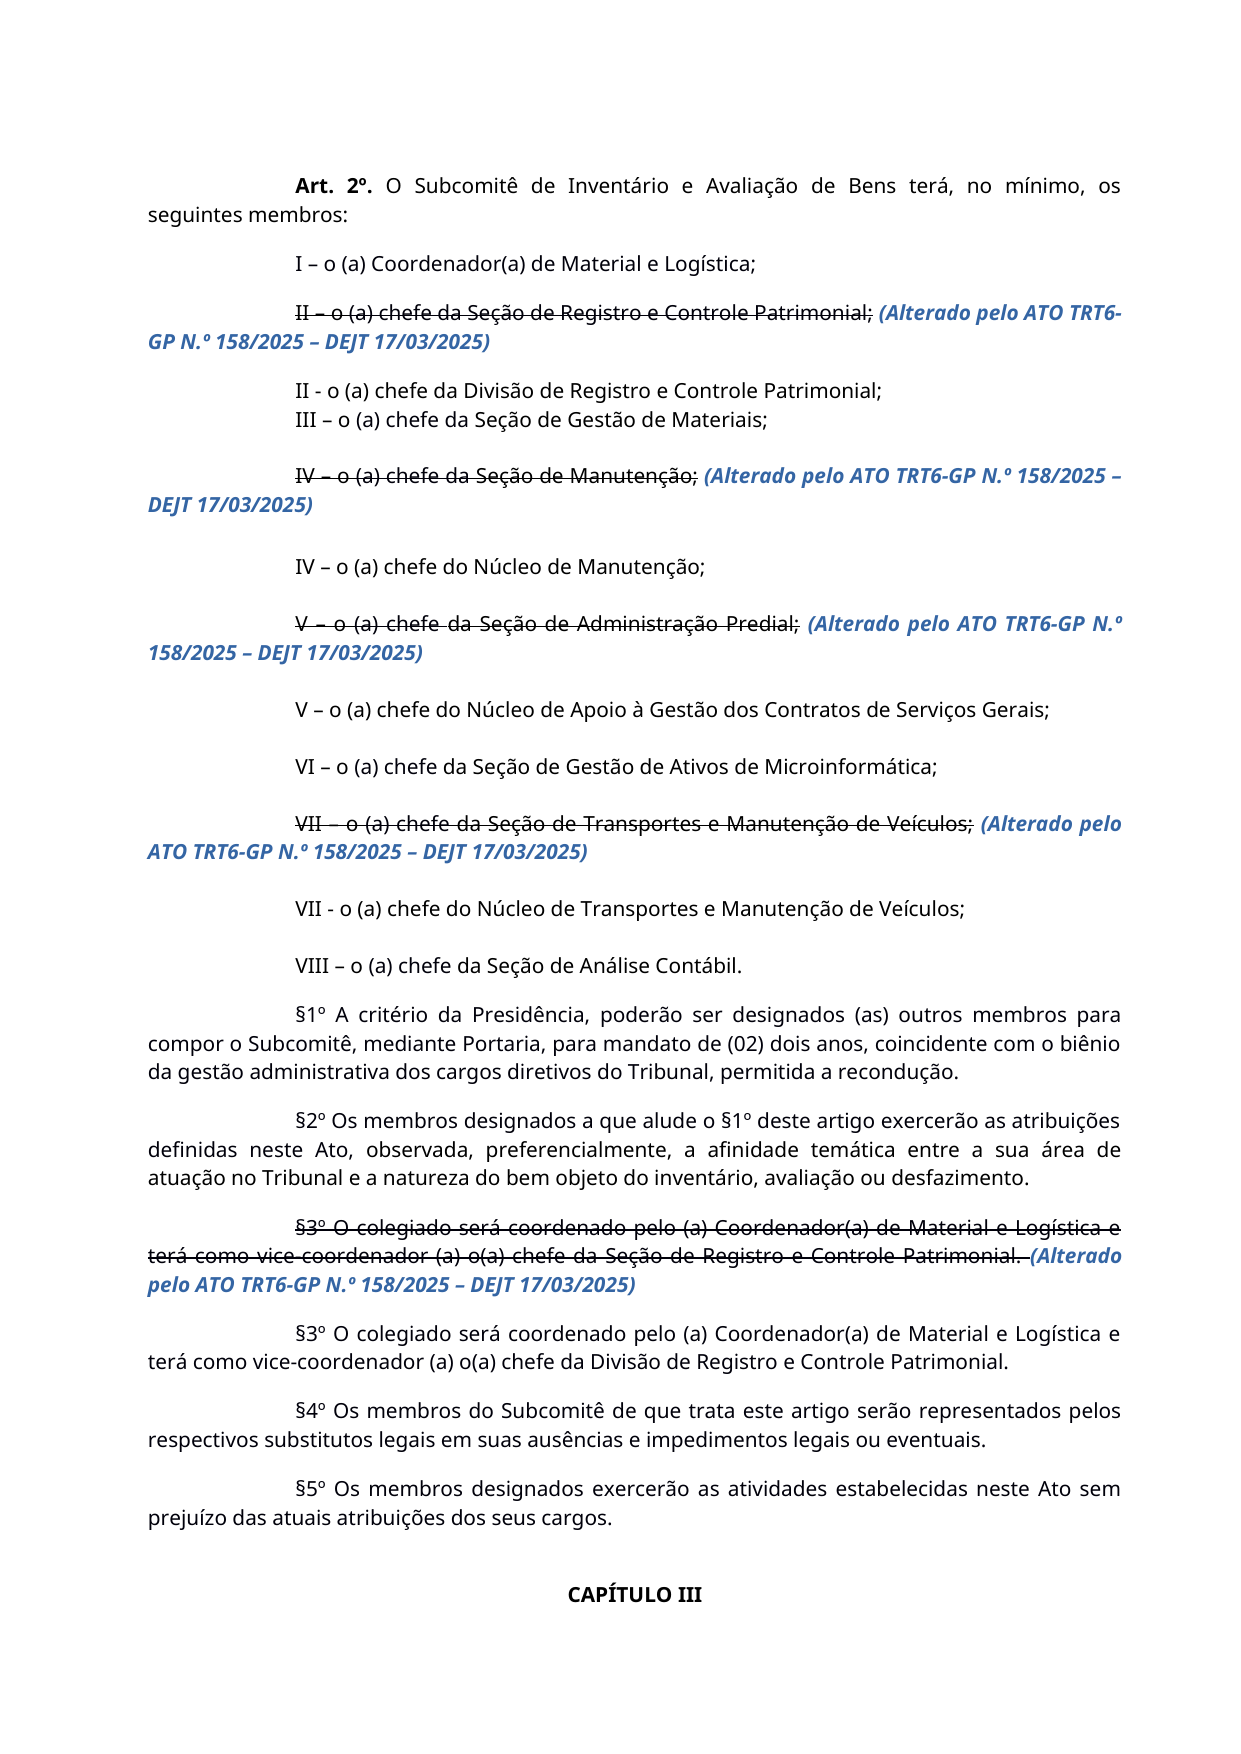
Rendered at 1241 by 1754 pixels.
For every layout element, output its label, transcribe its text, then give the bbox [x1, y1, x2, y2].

text II - o (a) chefe da Divisão de Registro e Controle Patrimonial; [148, 376, 1122, 405]
text §4º Os membros do Subcomitê de que trata este artigo serão representados pelos respectivos substitutos legais em suas ausências e impedimentos legais ou eventuais. [148, 1397, 1122, 1453]
text Art. 2º. O Subcomitê de Inventário e Avaliação de Bens terá, no mínimo, os seguintes membros: [148, 172, 1122, 228]
text IV – o (a) chefe da Seção de Manutenção; (Alterado pelo ATO TRT6-GP N.º 158/2025 – DEJT 17/03/2025) [148, 462, 1122, 518]
text CAPÍTULO III [148, 1581, 1122, 1609]
text I – o (a) Coordenador(a) de Material e Logística; [295, 249, 1122, 278]
text §3º O colegiado será coordenado pelo (a) Coordenador(a) de Material e Logística e terá como vice-coordenador (a) o(a) chefe da Seção de Registro e Controle Patrimonial. (Alterado pelo ATO TRT6-GP N.º 158/2025 – DEJT 17/03/2025) [148, 1213, 1122, 1298]
text §5º Os membros designados exercerão as atividades estabelecidas neste Ato sem prejuízo das atuais atribuições dos seus cargos. [148, 1474, 1122, 1531]
text VII - o (a) chefe do Núcleo de Transportes e Manutenção de Veículos; [148, 894, 1122, 923]
text §1º A critério da Presidência, poderão ser designados (as) outros membros para compor o Subcomitê, mediante Portaria, para mandato de (02) dois anos, coincidente com o biênio da gestão administrativa dos cargos diretivos do Tribunal, permitida a recondução. [148, 1001, 1122, 1086]
text V – o (a) chefe do Núcleo de Apoio à Gestão dos Contratos de Serviços Gerais; [148, 695, 1122, 723]
text §3º O colegiado será coordenado pelo (a) Coordenador(a) de Material e Logística e terá como vice-coordenador (a) o(a) chefe da Divisão de Registro e Controle Patrimonial. [148, 1319, 1122, 1376]
text III – o (a) chefe da Seção de Gestão de Materiais; [148, 405, 1122, 433]
text IV – o (a) chefe do Núcleo de Manutenção; [148, 552, 1122, 581]
text VIII – o (a) chefe da Seção de Análise Contábil. [148, 951, 1122, 980]
text V – o (a) chefe da Seção de Administração Predial; (Alterado pelo ATO TRT6-GP N.º 158/2025 – DEJT 17/03/2025) [148, 609, 1122, 666]
text II – o (a) chefe da Seção de Registro e Controle Patrimonial; (Alterado pelo ATO TRT6-GP N.º 158/2025 – DEJT 17/03/2025) [148, 298, 1122, 355]
text §2º Os membros designados a que alude o §1º deste artigo exercerão as atribuições definidas neste Ato, observada, preferencialmente, a afinidade temática entre a sua área de atuação no Tribunal e a natureza do bem objeto do inventário, avaliação ou desfazimento. [148, 1107, 1122, 1192]
text VI – o (a) chefe da Seção de Gestão de Ativos de Microinformática; [148, 752, 1122, 780]
text VII – o (a) chefe da Seção de Transportes e Manutenção de Veículos; (Alterado pelo ATO TRT6-GP N.º 158/2025 – DEJT 17/03/2025) [148, 809, 1122, 866]
